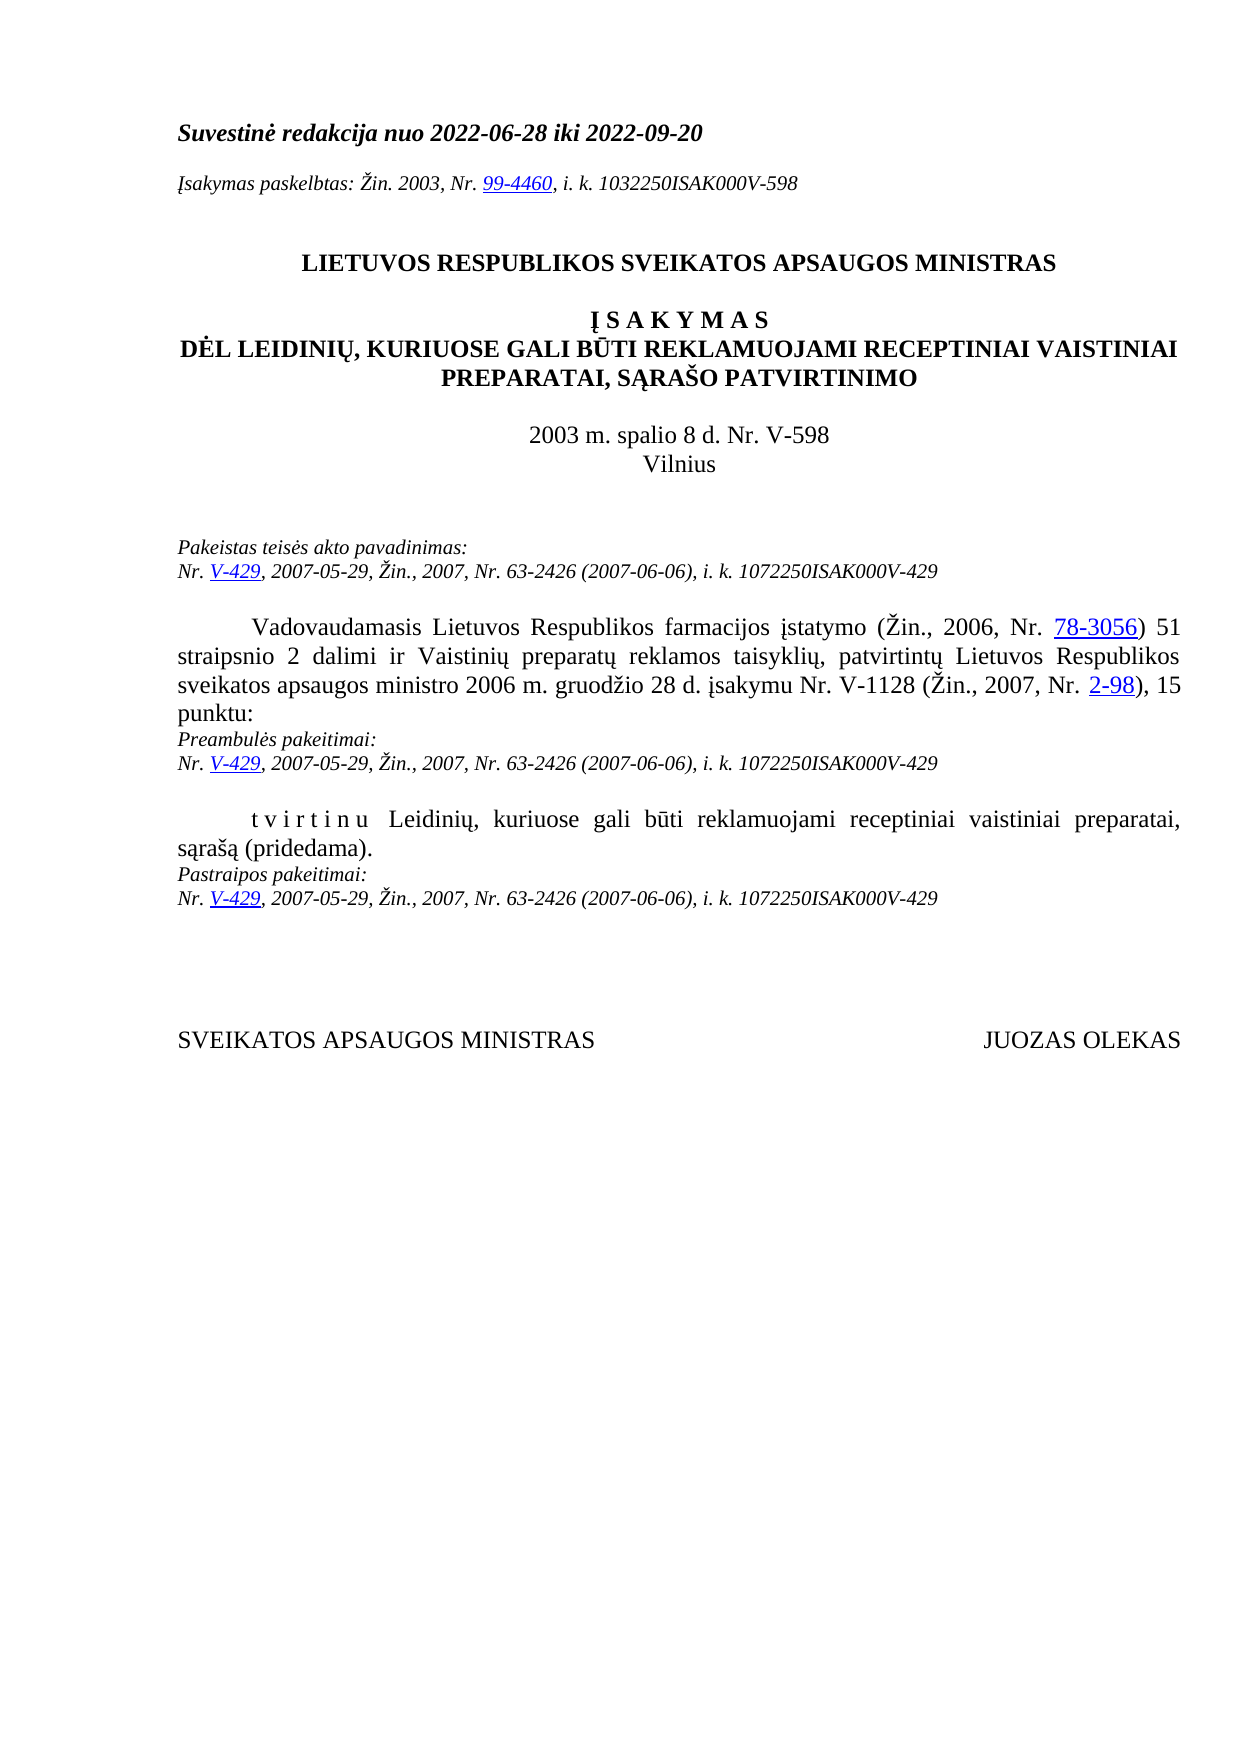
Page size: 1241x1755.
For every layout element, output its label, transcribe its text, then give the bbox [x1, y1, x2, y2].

text Vadovaudamasis Lietuvos Respublikos farmacijos įstatymo (Žin., 2006, Nr. 78-3056) 51 straipsnio 2 dalimi ir Vaistinių preparatų reklamos taisyklių, patvirtintų Lietuvos Respublikos sveikatos apsaugos ministro 2006 m. gruodžio 28 d. įsakymu Nr. V-1128 (Žin., 2007, Nr. 2-98), 15 punktu: [177, 612, 1181, 727]
text Preambulės pakeitimai: [177, 727, 1181, 751]
text tvirtinu Leidinių, kuriuose gali būti reklamuojami receptiniai vaistiniai preparatai, sąrašą (pridedama). [177, 804, 1181, 862]
text Pakeistas teisės akto pavadinimas: [177, 535, 1181, 559]
text Pastraipos pakeitimai: [177, 862, 1181, 886]
text Įsakymas paskelbtas: Žin. 2003, Nr. 99-4460, i. k. 1032250ISAK000V-598 [177, 171, 1181, 195]
text SVEIKATOS APSAUGOS MINISTRAS JUOZAS OLEKAS [177, 1025, 1181, 1053]
text Suvestinė redakcija nuo 2022-06-28 iki 2022-09-20 [177, 118, 1181, 147]
text Nr. V-429, 2007-05-29, Žin., 2007, Nr. 63-2426 (2007-06-06), i. k. 1072250ISAK000V-429 [177, 559, 1181, 583]
text LIETUVOS RESPUBLIKOS SVEIKATOS APSAUGOS MINISTRAS [177, 248, 1181, 277]
text DĖL LEIDINIŲ, KURIUOSE GALI BŪTI REKLAMUOJAMI RECEPTINIAI VAISTINIAI PREPARATAI, SĄRAŠO PATVIRTINIMO [177, 334, 1181, 392]
text Nr. V-429, 2007-05-29, Žin., 2007, Nr. 63-2426 (2007-06-06), i. k. 1072250ISAK000V-429 [177, 886, 1181, 910]
text Į S A K Y M A S [177, 305, 1181, 334]
text Nr. V-429, 2007-05-29, Žin., 2007, Nr. 63-2426 (2007-06-06), i. k. 1072250ISAK000V-429 [177, 751, 1181, 775]
text Vilnius [177, 449, 1181, 478]
text 2003 m. spalio 8 d. Nr. V-598 [177, 420, 1181, 449]
